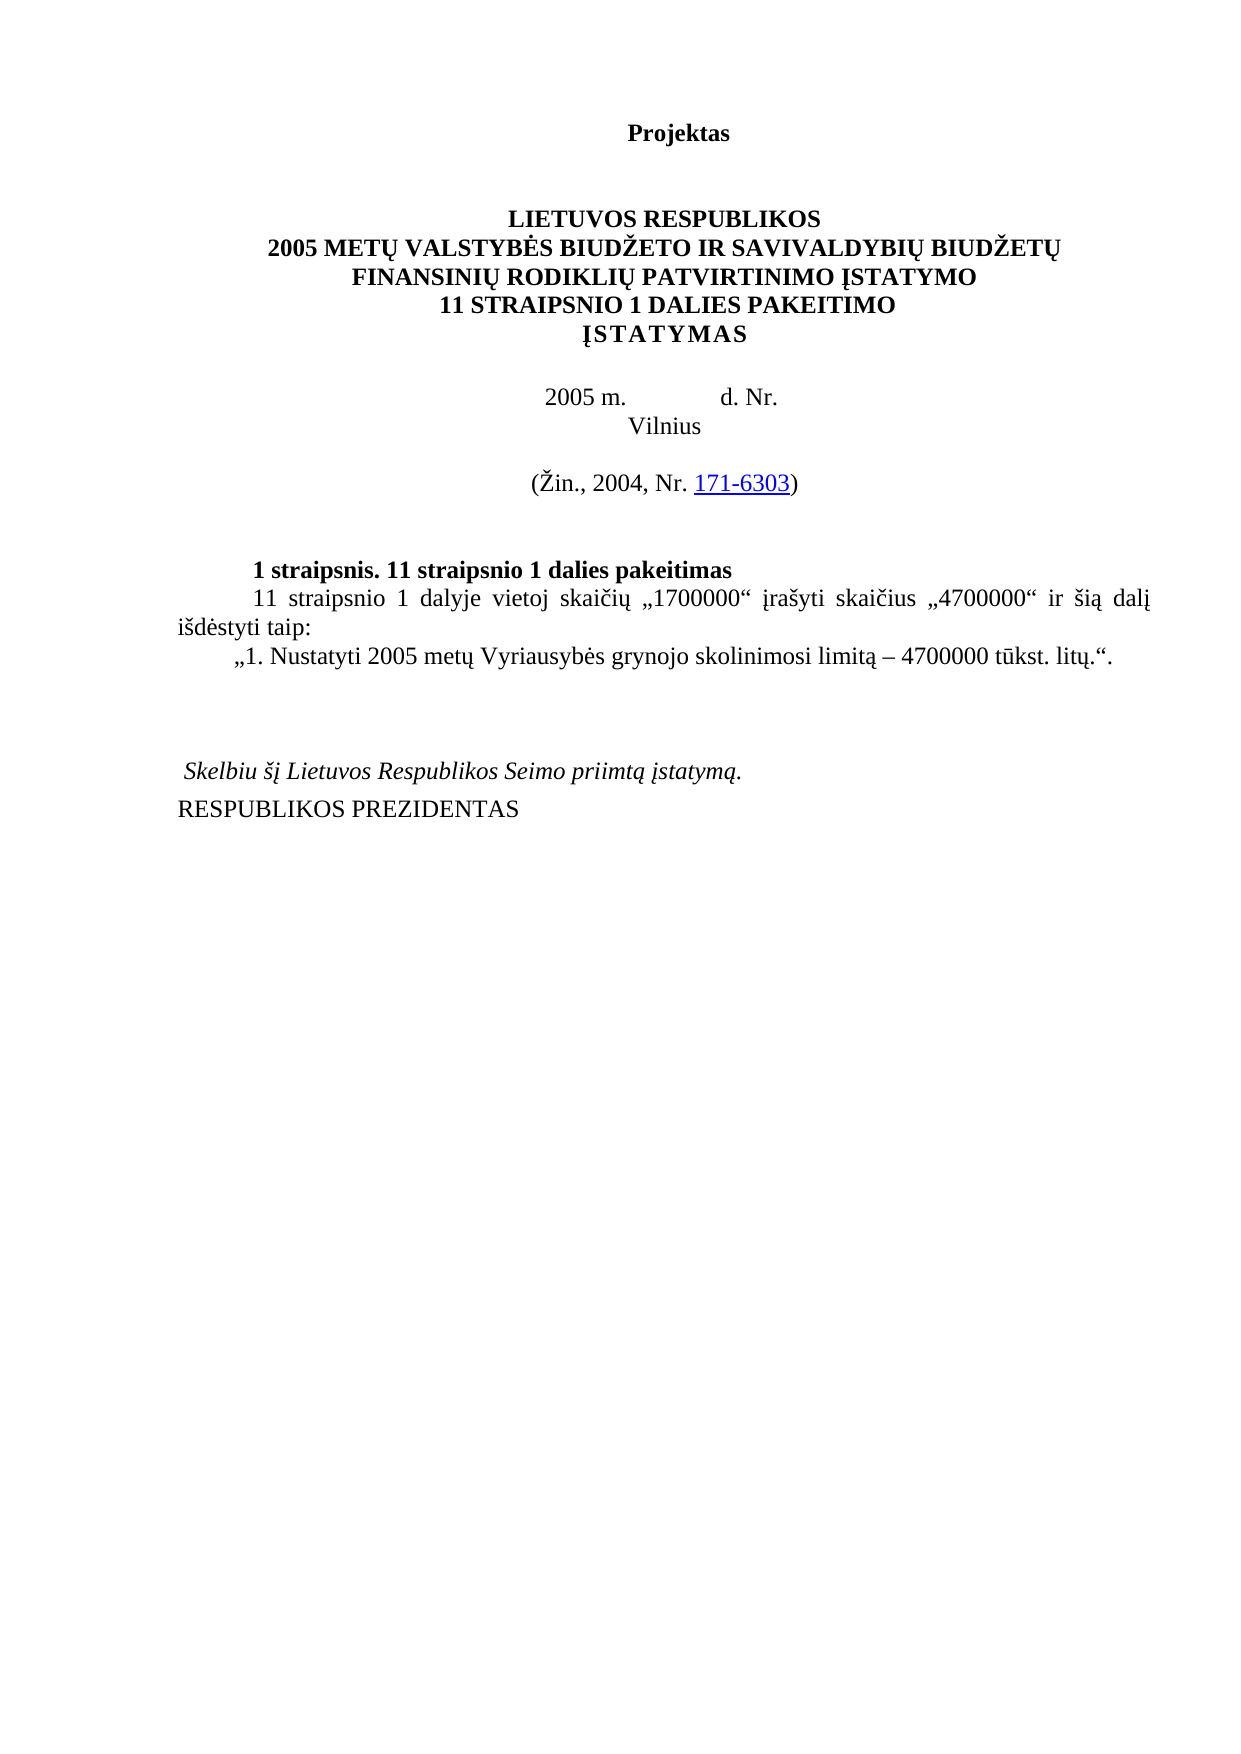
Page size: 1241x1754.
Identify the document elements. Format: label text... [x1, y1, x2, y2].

text FINANSINIŲ RODIKLIŲ PATVIRTINIMO ĮSTATYMO [177, 262, 1152, 291]
text 11 STRAIPSNIO 1 DALIES PAKEITIMO [177, 291, 1152, 319]
text ĮSTATYMAS [177, 319, 1152, 348]
text 2005 METŲ VALSTYBĖS BIUDŽETO IR SAVIVALDYBIŲ BIUDŽETŲ [177, 233, 1152, 262]
text „1. Nustatyti 2005 metų Vyriausybės grynojo skolinimosi limitą – 4700000 tūkst. litų.“. [177, 641, 1152, 670]
text Projektas [177, 118, 1152, 147]
text (Žin., 2004, Nr. 171-6303) [177, 468, 1152, 497]
text Skelbiu šį Lietuvos Respublikos Seimo priimtą įstatymą. [177, 756, 1152, 785]
text LIETUVOS RESPUBLIKOS [177, 204, 1152, 233]
text RESPUBLIKOS PREZIDENTAS [177, 794, 1152, 823]
text 2005 m. d. Nr. Vilnius [177, 382, 1152, 440]
text 1 straipsnis. 11 straipsnio 1 dalies pakeitimas [177, 555, 1152, 583]
text 11 straipsnio 1 dalyje vietoj skaičių „1700000“ įrašyti skaičius „4700000“ ir šią dalį išdėstyti taip: [177, 583, 1152, 641]
